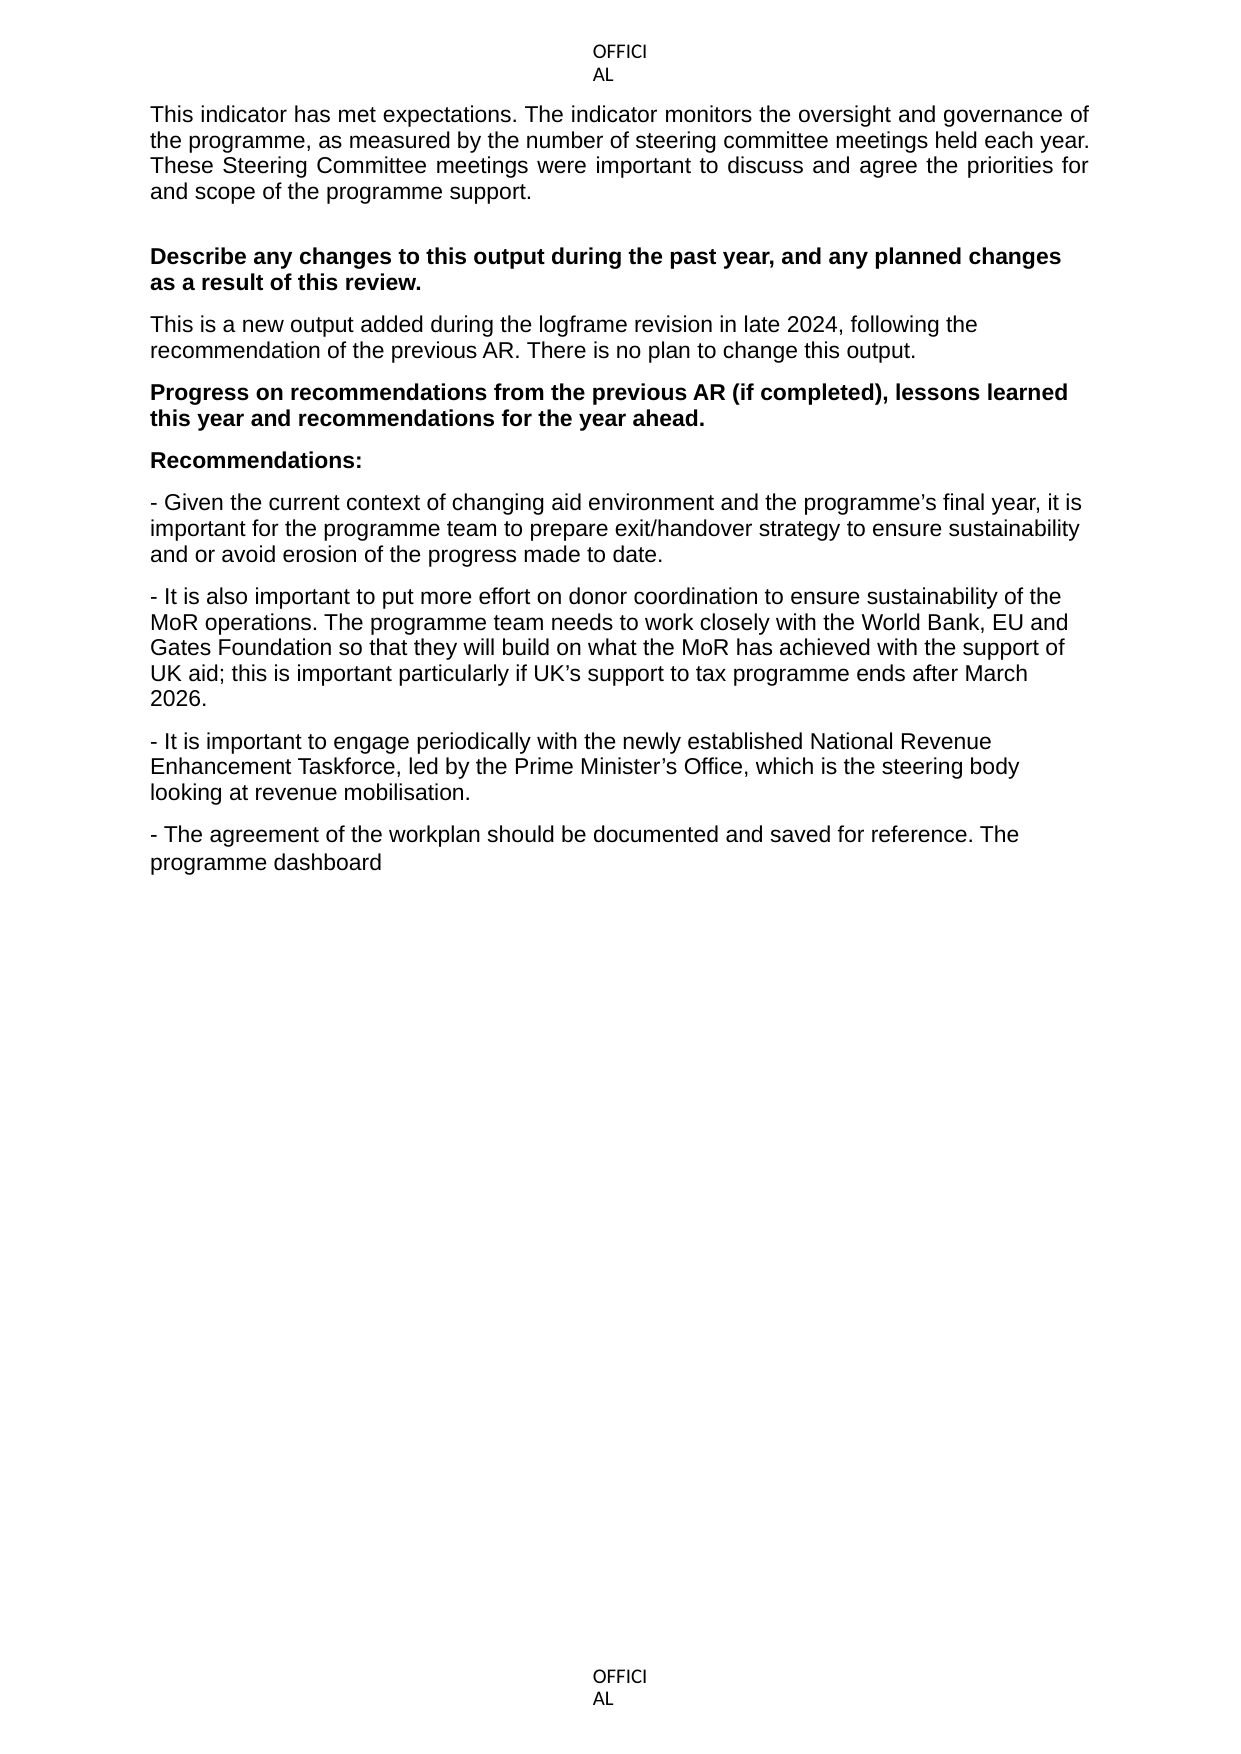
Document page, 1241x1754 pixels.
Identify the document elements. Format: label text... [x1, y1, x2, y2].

text - It is important to engage periodically with the newly established National Revenue Enhancement Taskforce, led by the Prime Minister’s Office, which is the steering body looking at revenue mobilisation. [150, 728, 1090, 805]
text - Given the current context of changing aid environment and the programme’s final year, it is important for the programme team to prepare exit/handover strategy to ensure sustainability and or avoid erosion of the progress made to date. [150, 490, 1090, 567]
text Recommendations: [150, 448, 1090, 473]
text This is a new output added during the logframe revision in late 2024, following the recommendation of the previous AR. There is no plan to change this output. [150, 312, 1090, 363]
text Describe any changes to this output during the past year, and any planned changes as a result of this review. [150, 244, 1090, 295]
text - It is also important to put more effort on donor coordination to ensure sustainability of the MoR operations. The programme team needs to work closely with the World Bank, EU and Gates Foundation so that they will build on what the MoR has achieved with the support of UK aid; this is important particularly if UK’s support to tax programme ends after March 2026. [150, 584, 1090, 712]
text Progress on recommendations from the previous AR (if completed), lessons learned this year and recommendations for the year ahead. [150, 380, 1090, 431]
text This indicator has met expectations. The indicator monitors the oversight and governance of the programme, as measured by the number of steering committee meetings held each year. These Steering Committee meetings were important to discuss and agree the priorities for and scope of the programme support. [150, 102, 1090, 204]
text - The agreement of the workplan should be documented and saved for reference. The programme dashboard [150, 822, 1090, 875]
